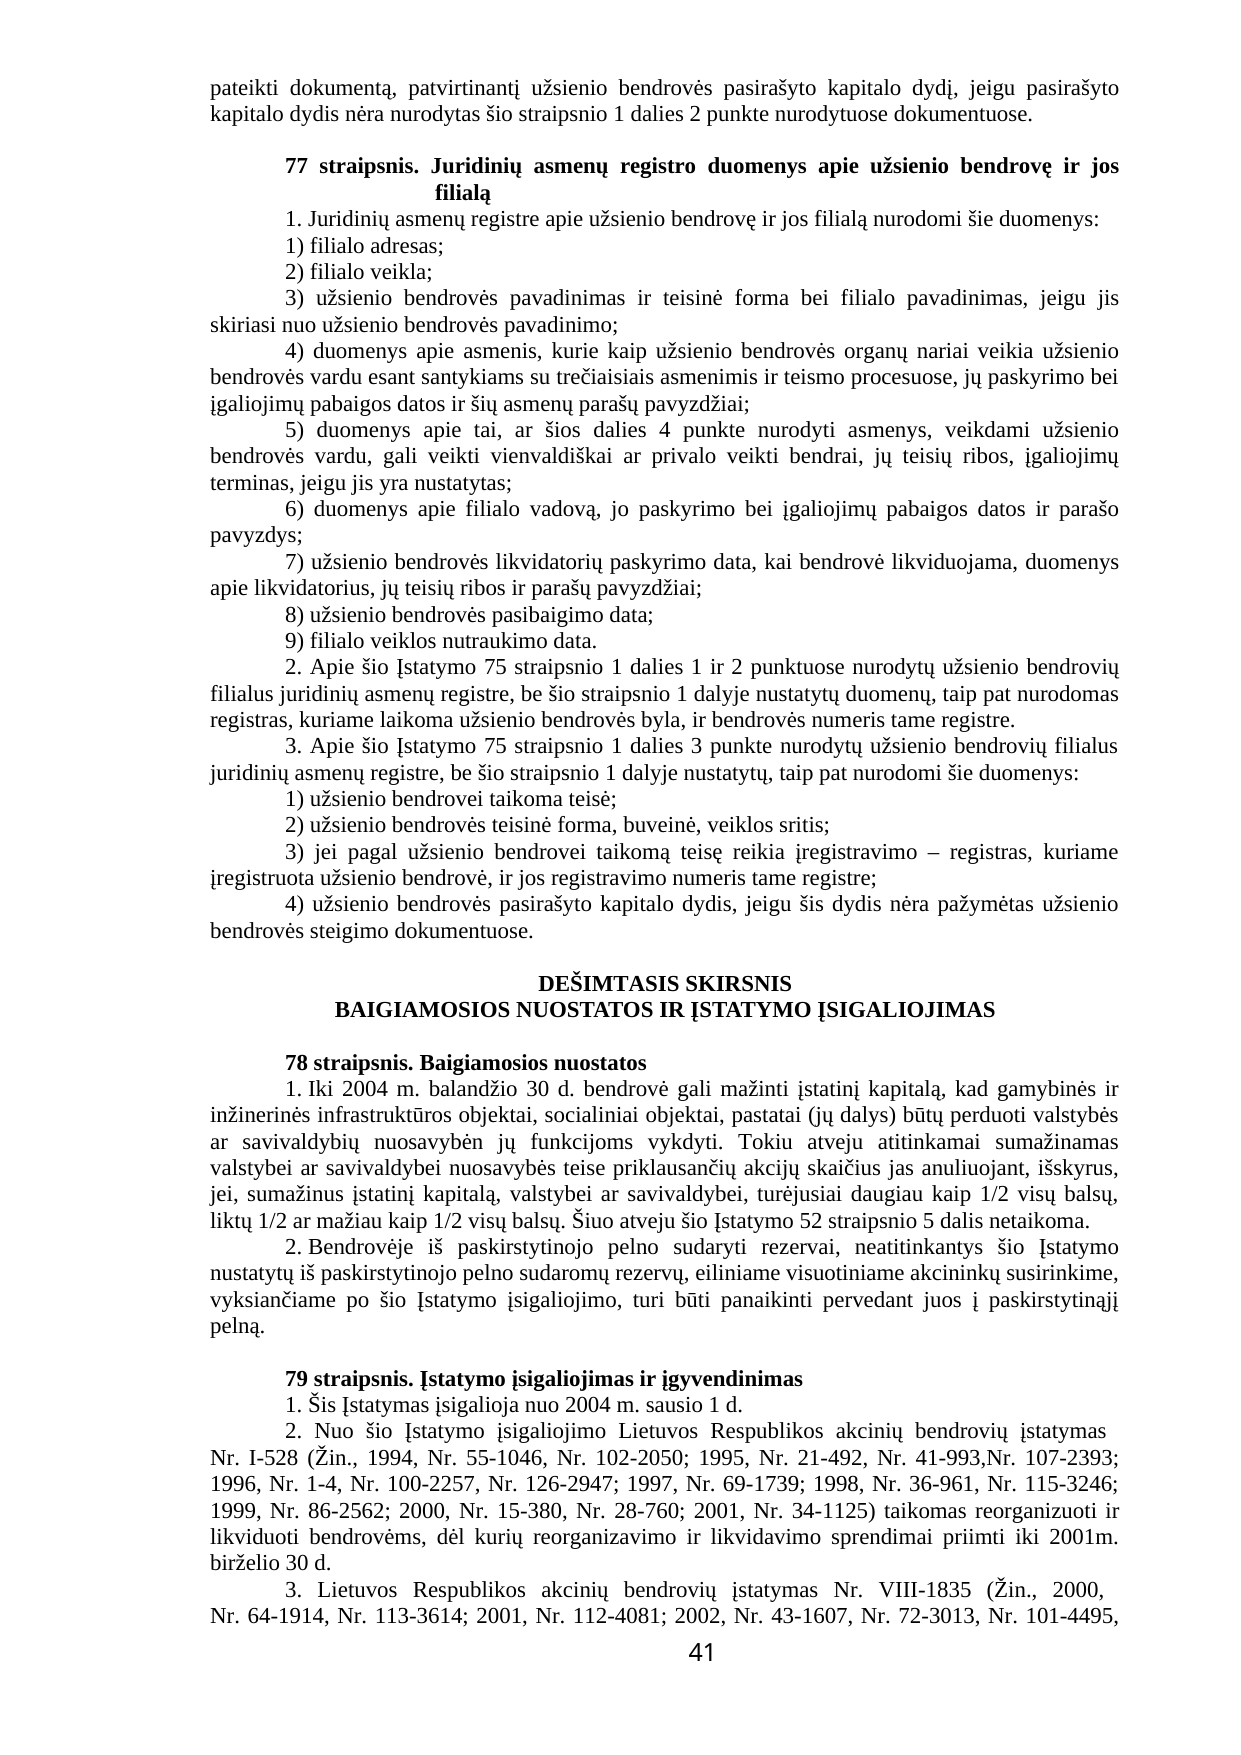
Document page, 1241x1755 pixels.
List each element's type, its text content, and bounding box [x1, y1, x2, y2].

text 3. Apie šio Įstatymo 75 straipsnio 1 dalies 3 punkte nurodytų užsienio bendrovių filialus juridinių asmenų registre, be šio straipsnio 1 dalyje nustatytų, taip pat nurodomi šie duomenys: [210, 732, 1120, 785]
text pateikti dokumentą, patvirtinantį užsienio bendrovės pasirašyto kapitalo dydį, jeigu pasirašyto kapitalo dydis nėra nurodytas šio straipsnio 1 dalies 2 punkte nurodytuose dokumentuose. [210, 73, 1120, 126]
text 6) duomenys apie filialo vadovą, jo paskyrimo bei įgaliojimų pabaigos datos ir parašo pavyzdys; [210, 495, 1120, 548]
text 1) užsienio bendrovei taikoma teisė; [210, 785, 1120, 811]
text 2) užsienio bendrovės teisinė forma, buveinė, veiklos sritis; [210, 811, 1120, 838]
subtitle DEŠIMTASIS skirsnis [210, 969, 1120, 996]
text 79 straipsnis. Įstatymo įsigaliojimas ir įgyvendinimas [210, 1365, 1120, 1391]
text 8) užsienio bendrovės pasibaigimo data; [210, 601, 1120, 627]
text 2. Apie šio Įstatymo 75 straipsnio 1 dalies 1 ir 2 punktuose nurodytų užsienio bendrovių filialus juridinių asmenų registre, be šio straipsnio 1 dalyje nustatytų duomenų, taip pat nurodomas registras, kuriame laikoma užsienio bendrovės byla, ir bendrovės numeris tame registre. [210, 653, 1120, 732]
text 2) filialo veikla; [210, 258, 1120, 284]
text 9) filialo veiklos nutraukimo data. [210, 627, 1120, 653]
text 2. Nuo šio Įstatymo įsigaliojimo Lietuvos Respublikos akcinių bendrovių įstatymas Nr. I-528 (Žin., 1994, Nr. 55-1046, Nr. 102-2050; 1995, Nr. 21-492, Nr. 41-993,Nr. 107-2393; 1996, Nr. 1-4, Nr. 100-2257, Nr. 126-2947; 1997, Nr. 69-1739; 1998, Nr. 36-961, Nr. 115-3246; 1999, Nr. 86-2562; 2000, Nr. 15-380, Nr. 28-760; 2001, Nr. 34-1125) taikomas reorganizuoti ir likviduoti bendrovėms, dėl kurių reorganizavimo ir likvidavimo sprendimai priimti iki 2001m. birželio 30 d. [210, 1418, 1120, 1576]
text 3) užsienio bendrovės pavadinimas ir teisinė forma bei filialo pavadinimas, jeigu jis skiriasi nuo užsienio bendrovės pavadinimo; [210, 284, 1120, 337]
text 1. Šis Įstatymas įsigalioja nuo 2004 m. sausio 1 d. [210, 1391, 1120, 1418]
text 78 straipsnis. Baigiamosios nuostatos [210, 1049, 1120, 1075]
text 1. Iki 2004 m. balandžio 30 d. bendrovė gali mažinti įstatinį kapitalą, kad gamybinės ir inžinerinės infrastruktūros objektai, socialiniai objektai, pastatai (jų dalys) būtų perduoti valstybės ar savivaldybių nuosavybėn jų funkcijoms vykdyti. Tokiu atveju atitinkamai sumažinamas valstybei ar savivaldybei nuosavybės teise priklausančių akcijų skaičius jas anuliuojant, išskyrus, jei, sumažinus įstatinį kapitalą, valstybei ar savivaldybei, turėjusiai daugiau kaip 1/2 visų balsų, liktų 1/2 ar mažiau kaip 1/2 visų balsų. Šiuo atveju šio Įstatymo 52 straipsnio 5 dalis netaikoma. [210, 1075, 1120, 1233]
text 4) užsienio bendrovės pasirašyto kapitalo dydis, jeigu šis dydis nėra pažymėtas užsienio bendrovės steigimo dokumentuose. [210, 891, 1120, 943]
text 3) jei pagal užsienio bendrovei taikomą teisę reikia įregistravimo – registras, kuriame įregistruota užsienio bendrovė, ir jos registravimo numeris tame registre; [210, 838, 1120, 891]
text 4) duomenys apie asmenis, kurie kaip užsienio bendrovės organų nariai veikia užsienio bendrovės vardu esant santykiams su trečiaisiais asmenimis ir teismo procesuose, jų paskyrimo bei įgaliojimų pabaigos datos ir šių asmenų parašų pavyzdžiai; [210, 337, 1120, 416]
subtitle BAIGIAMOSIOS NUOSTATOS ir įstatymo įsigaliojimas [210, 996, 1120, 1022]
text 77 straipsnis. Juridinių asmenų registro duomenys apie užsienio bendrovę ir jos filialą [285, 153, 1120, 205]
text 2. Bendrovėje iš paskirstytinojo pelno sudaryti rezervai, neatitinkantys šio Įstatymo nustatytų iš paskirstytinojo pelno sudaromų rezervų, eiliniame visuotiniame akcininkų susirinkime, vyksiančiame po šio Įstatymo įsigaliojimo, turi būti panaikinti pervedant juos į paskirstytinąjį pelną. [210, 1233, 1120, 1338]
text 1) filialo adresas; [210, 232, 1120, 258]
text 3. Lietuvos Respublikos akcinių bendrovių įstatymas Nr. VIII-1835 (Žin., 2000, Nr. 64-1914, Nr. 113-3614; 2001, Nr. 112-4081; 2002, Nr. 43-1607, Nr. 72-3013, Nr. 101-4495, [210, 1576, 1120, 1628]
text 7) užsienio bendrovės likvidatorių paskyrimo data, kai bendrovė likviduojama, duomenys apie likvidatorius, jų teisių ribos ir parašų pavyzdžiai; [210, 548, 1120, 601]
text 5) duomenys apie tai, ar šios dalies 4 punkte nurodyti asmenys, veikdami užsienio bendrovės vardu, gali veikti vienvaldiškai ar privalo veikti bendrai, jų teisių ribos, įgaliojimų terminas, jeigu jis yra nustatytas; [210, 416, 1120, 495]
text 1. Juridinių asmenų registre apie užsienio bendrovę ir jos filialą nurodomi šie duomenys: [210, 205, 1120, 232]
